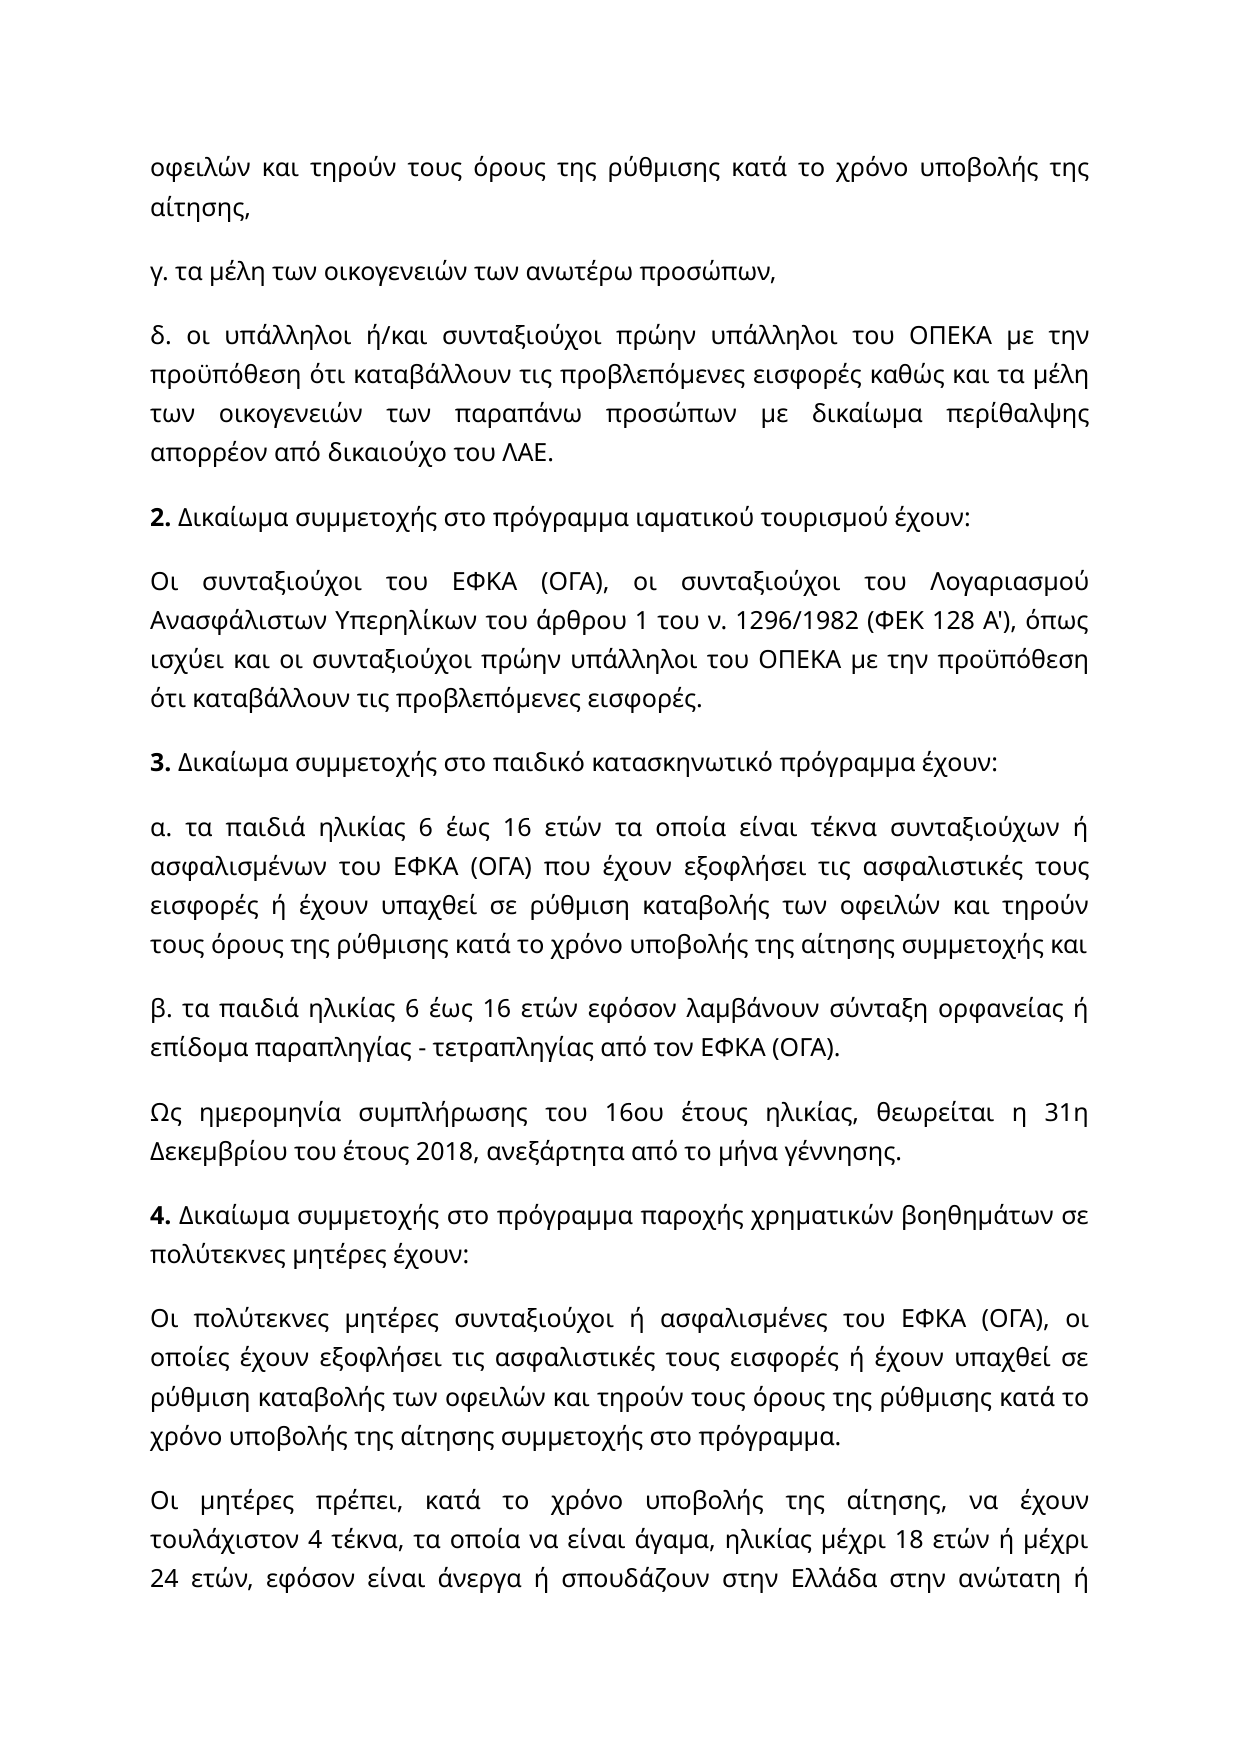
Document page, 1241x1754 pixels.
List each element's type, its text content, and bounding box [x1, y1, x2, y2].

text δ. οι υπάλληλοι ή/και συνταξιούχοι πρώην υπάλληλοι του ΟΠΕΚΑ με την προϋπόθεση ότι καταβάλλουν τις προβλεπόμενες εισφορές καθώς και τα μέλη των οικογενειών των παραπάνω προσώπων με δικαίωμα περίθαλψης απορρέον από δικαιούχο του ΛΑΕ. [150, 317, 1090, 469]
text 3. Δικαίωμα συμμετοχής στο παιδικό κατασκηνωτικό πρόγραμμα έχουν: [150, 745, 1090, 779]
text Οι πολύτεκνες μητέρες συνταξιούχοι ή ασφαλισμένες του ΕΦΚΑ (ΟΓΑ), οι οποίες έχουν εξοφλήσει τις ασφαλιστικές τους εισφορές ή έχουν υπαχθεί σε ρύθμιση καταβολής των οφειλών και τηρούν τους όρους της ρύθμισης κατά το χρόνο υποβολής της αίτησης συμμετοχής στο πρόγραμμα. [150, 1301, 1090, 1452]
text 2. Δικαίωμα συμμετοχής στο πρόγραμμα ιαματικού τουρισμού έχουν: [150, 499, 1090, 533]
text γ. τα μέλη των οικογενειών των ανωτέρω προσώπων, [150, 253, 1090, 287]
text 4. Δικαίωμα συμμετοχής στο πρόγραμμα παροχής χρηματικών βοηθημάτων σε πολύτεκνες μητέρες έχουν: [150, 1197, 1090, 1271]
text α. τα παιδιά ηλικίας 6 έως 16 ετών τα οποία είναι τέκνα συνταξιούχων ή ασφαλισμένων του ΕΦΚΑ (ΟΓΑ) που έχουν εξοφλήσει τις ασφαλιστικές τους εισφορές ή έχουν υπαχθεί σε ρύθμιση καταβολής των οφειλών και τηρούν τους όρους της ρύθμισης κατά το χρόνο υποβολής της αίτησης συμμετοχής και [150, 809, 1090, 961]
text Οι συνταξιούχοι του ΕΦΚΑ (ΟΓΑ), οι συνταξιούχοι του Λογαριασμού Ανασφάλιστων Υπερηλίκων του άρθρου 1 του ν. 1296/1982 (ΦΕΚ 128 Α'), όπως ισχύει και οι συνταξιούχοι πρώην υπάλληλοι του ΟΠΕΚΑ με την προϋπόθεση ότι καταβάλλουν τις προβλεπόμενες εισφορές. [150, 563, 1090, 715]
text οφειλών και τηρούν τους όρους της ρύθμισης κατά το χρόνο υποβολής της αίτησης, [150, 150, 1090, 223]
text β. τα παιδιά ηλικίας 6 έως 16 ετών εφόσον λαμβάνουν σύνταξη ορφανείας ή επίδομα παραπληγίας - τετραπληγίας από τον ΕΦΚΑ (ΟΓΑ). [150, 991, 1090, 1064]
text Ως ημερομηνία συμπλήρωσης του 16ου έτους ηλικίας, θεωρείται η 31η Δεκεμβρίου του έτους 2018, ανεξάρτητα από το μήνα γέννησης. [150, 1094, 1090, 1167]
text Οι μητέρες πρέπει, κατά το χρόνο υποβολής της αίτησης, να έχουν τουλάχιστον 4 τέκνα, τα οποία να είναι άγαμα, ηλικίας μέχρι 18 ετών ή μέχρι 24 ετών, εφόσον είναι άνεργα ή σπουδάζουν στην Ελλάδα στην ανώτατη ή [150, 1482, 1090, 1595]
